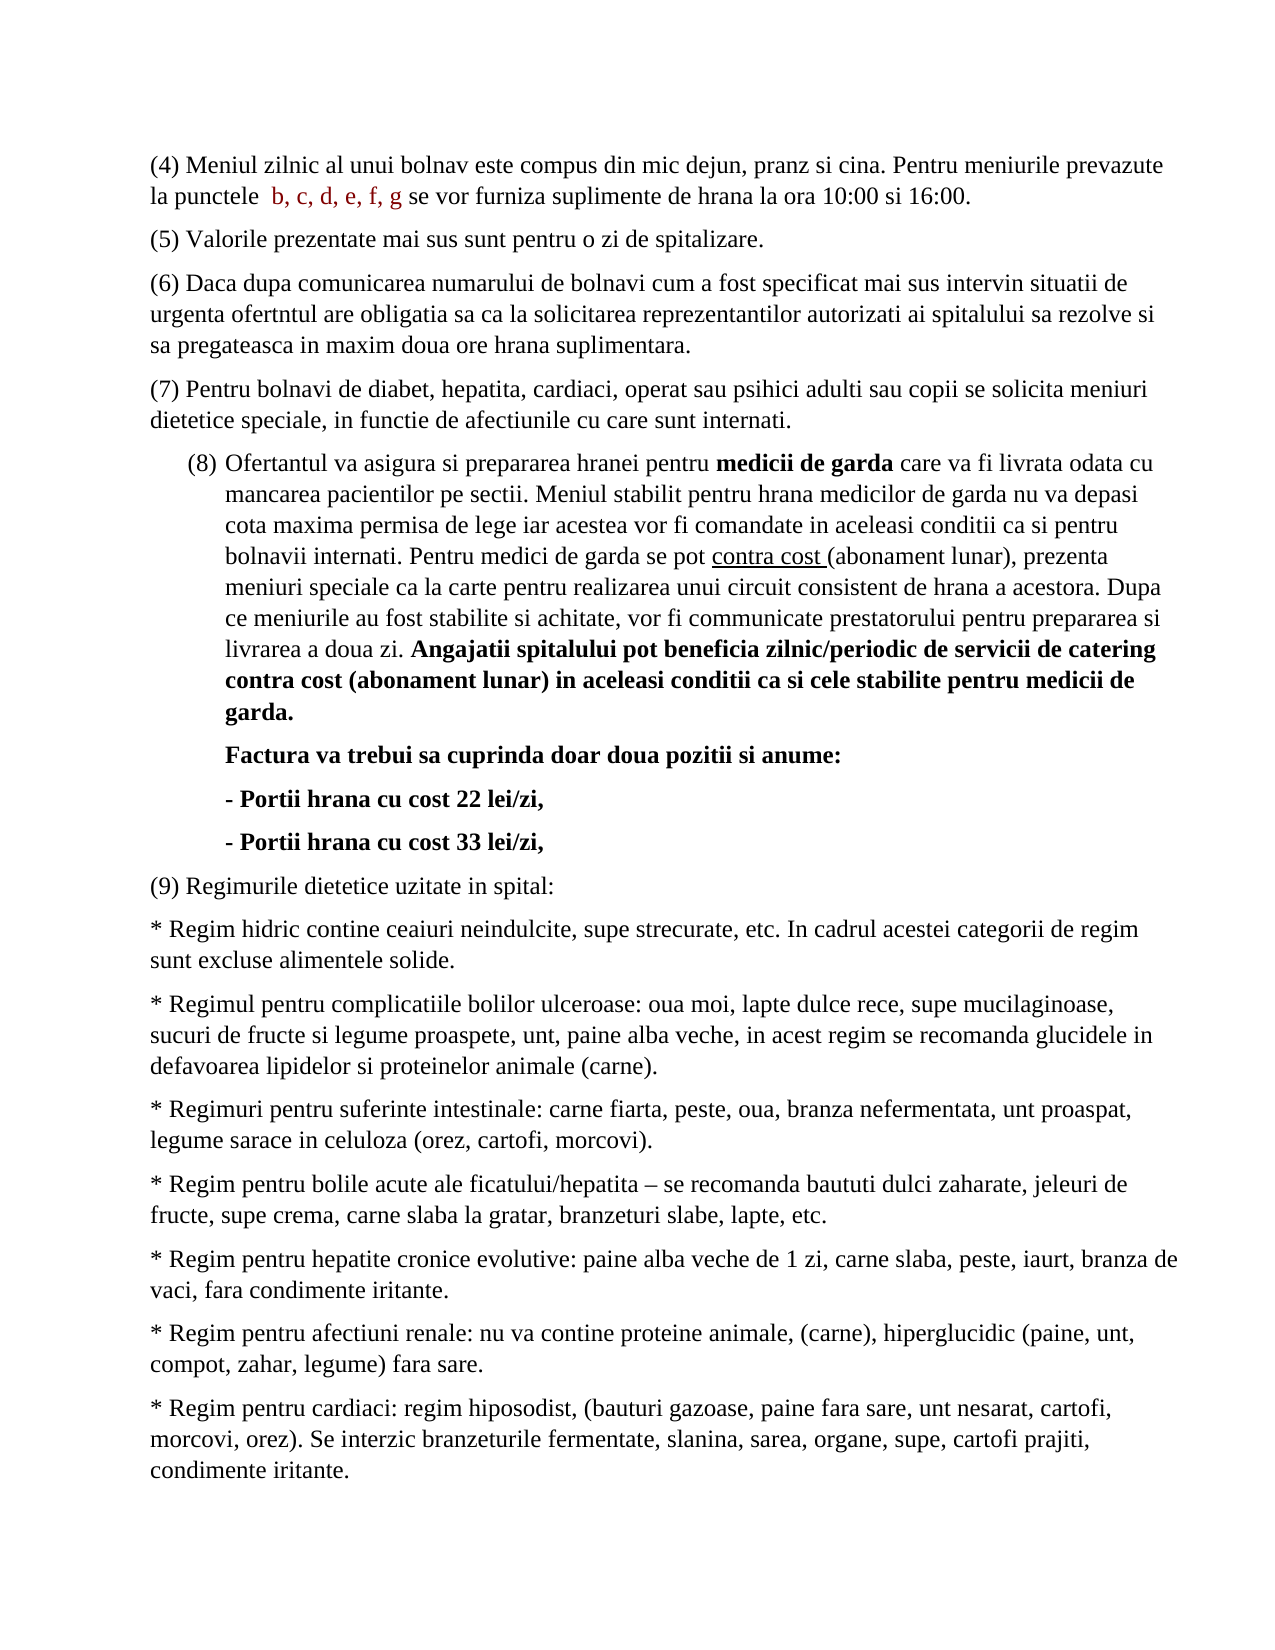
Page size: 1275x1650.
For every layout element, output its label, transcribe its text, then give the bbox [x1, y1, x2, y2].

text * Regim pentru hepatite cronice evolutive: paine alba veche de 1 zi, carne slaba, peste, iaurt, branza de vaci, fara condimente iritante. [150, 1244, 1181, 1303]
list Ofertantul va asigura si prepararea hranei pentru medicii de garda care va fi livrata odata cu mancarea pacientilor pe sectii. Meniul stabilit pentru hrana medicilor de garda nu va depasi cota maxima permisa de lege iar acestea vor fi comandate in aceleasi conditii ca si pentru bolnavii internati. Pentru medici de garda se pot contra cost (abonament lunar), prezenta meniuri speciale ca la carte pentru realizarea unui circuit consistent de hrana a acestora. Dupa ce meniurile au fost stabilite si achitate, vor fi communicate prestatorului pentru prepararea si livrarea a doua zi. Angajatii spitalului pot beneficia zilnic/periodic de servicii de catering contra cost (abonament lunar) in aceleasi conditii ca si cele stabilite pentru medicii de garda. [187, 448, 1181, 725]
text * Regimul pentru complicatiile bolilor ulceroase: oua moi, lapte dulce rece, supe mucilaginoase, sucuri de fructe si legume proaspete, unt, paine alba veche, in acest regim se recomanda glucidele in defavoarea lipidelor si proteinelor animale (carne). [150, 989, 1181, 1080]
text * Regimuri pentru suferinte intestinale: carne fiarta, peste, oua, branza nefermentata, unt proaspat, legume sarace in celuloza (orez, cartofi, morcovi). [150, 1094, 1181, 1154]
list Factura va trebui sa cuprinda doar doua pozitii si anume: [187, 740, 1181, 769]
text (5) Valorile prezentate mai sus sunt pentru o zi de spitalizare. [150, 224, 1181, 253]
list - Portii hrana cu cost 33 lei/zi, [187, 827, 1181, 856]
text (4) Meniul zilnic al unui bolnav este compus din mic dejun, pranz si cina. Pentru meniurile prevazute la punctele b, c, d, e, f, g se vor furniza suplimente de hrana la ora 10:00 si 16:00. [150, 150, 1181, 210]
text (6) Daca dupa comunicarea numarului de bolnavi cum a fost specificat mai sus intervin situatii de urgenta ofertntul are obligatia sa ca la solicitarea reprezentantilor autorizati ai spitalului sa rezolve si sa pregateasca in maxim doua ore hrana suplimentara. [150, 268, 1181, 359]
text * Regim pentru afectiuni renale: nu va contine proteine animale, (carne), hiperglucidic (paine, unt, compot, zahar, legume) fara sare. [150, 1318, 1181, 1378]
text * Regim pentru cardiaci: regim hiposodist, (bauturi gazoase, paine fara sare, unt nesarat, cartofi, morcovi, orez). Se interzic branzeturile fermentate, slanina, sarea, organe, supe, cartofi prajiti, condimente iritante. [150, 1393, 1181, 1484]
text * Regim pentru bolile acute ale ficatului/hepatita – se recomanda baututi dulci zaharate, jeleuri de fructe, supe crema, carne slaba la gratar, branzeturi slabe, lapte, etc. [150, 1169, 1181, 1229]
text (7) Pentru bolnavi de diabet, hepatita, cardiaci, operat sau psihici adulti sau copii se solicita meniuri dietetice speciale, in functie de afectiunile cu care sunt internati. [150, 374, 1181, 433]
text (9) Regimurile dietetice uzitate in spital: [150, 871, 1181, 899]
list - Portii hrana cu cost 22 lei/zi, [187, 784, 1181, 812]
text * Regim hidric contine ceaiuri neindulcite, supe strecurate, etc. In cadrul acestei categorii de regim sunt excluse alimentele solide. [150, 914, 1181, 974]
